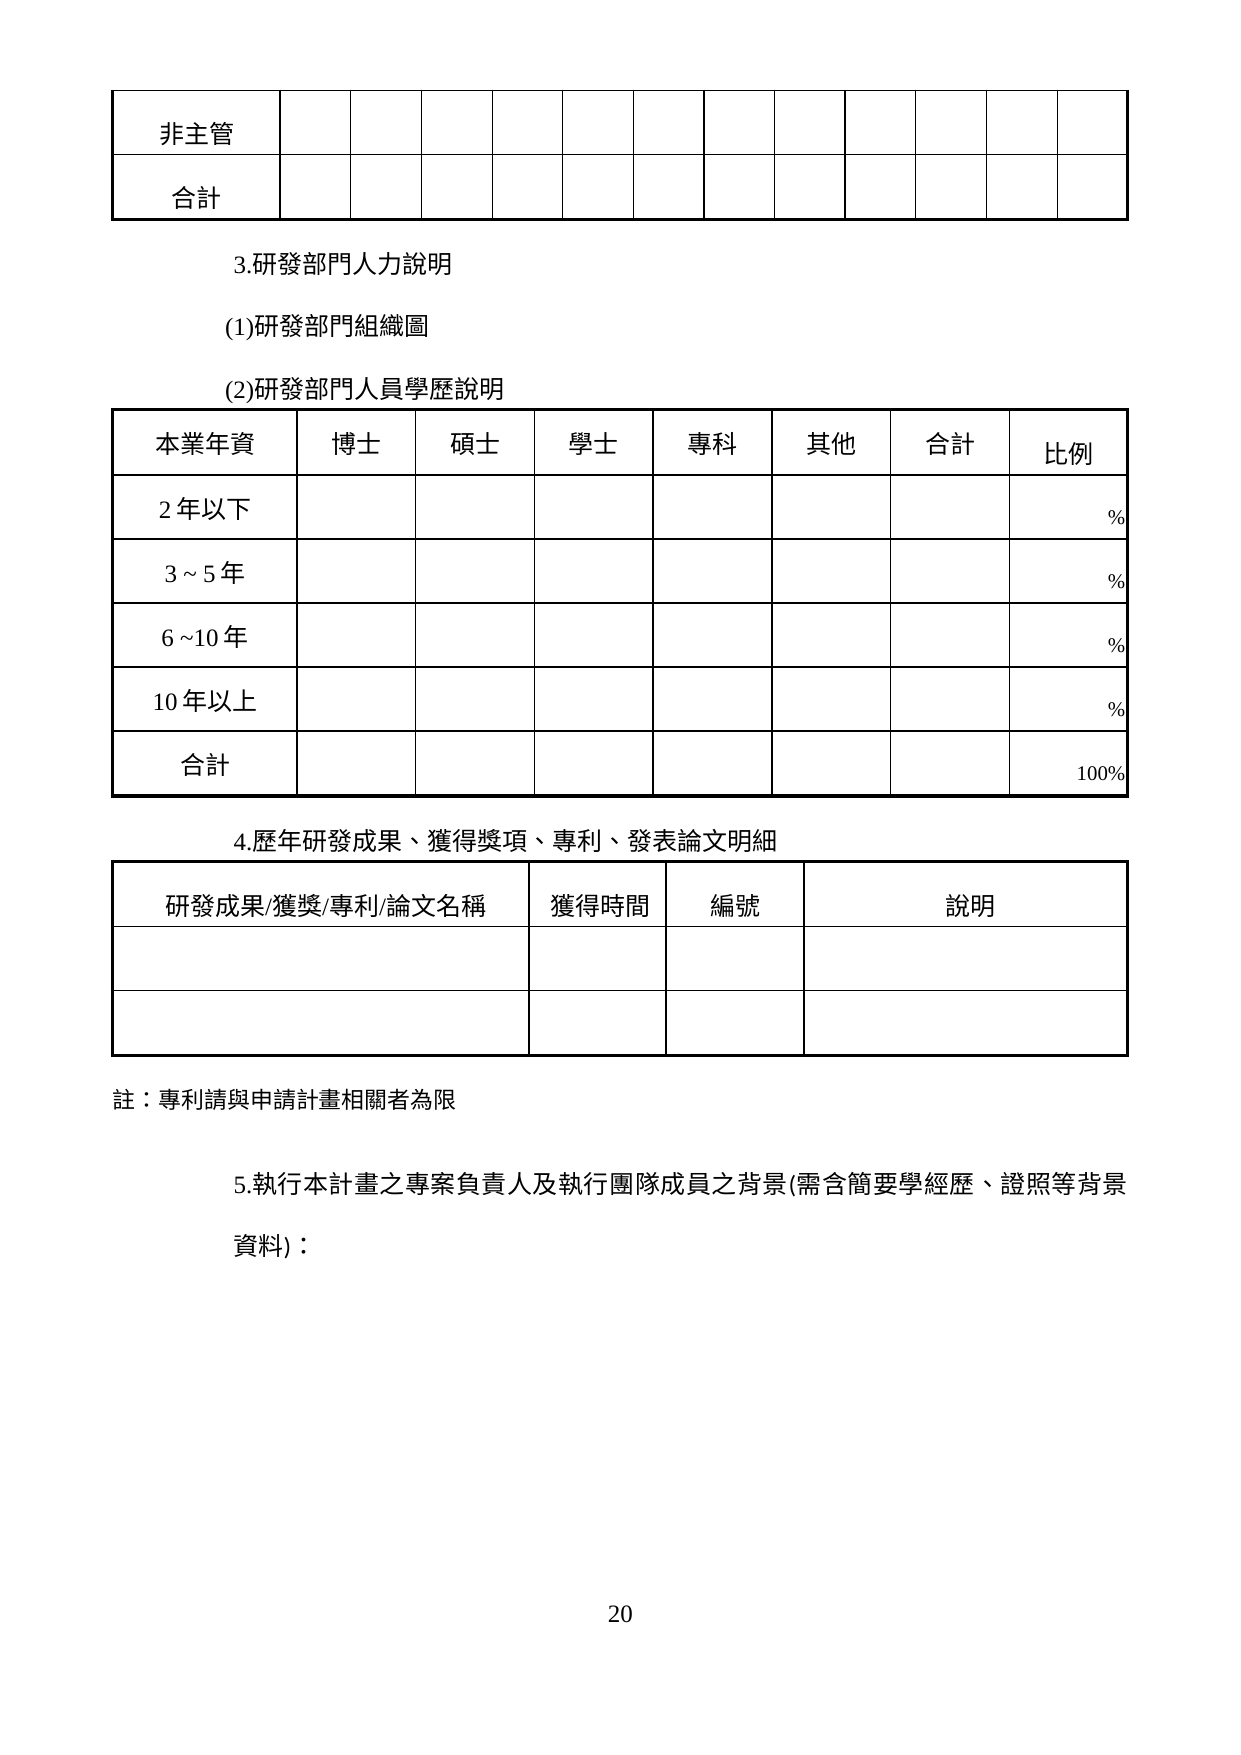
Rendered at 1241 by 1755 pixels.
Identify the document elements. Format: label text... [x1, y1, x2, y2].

table_cell [846, 91, 915, 154]
table_cell [298, 476, 415, 538]
table_cell 合計 [114, 155, 279, 218]
table_cell [351, 155, 421, 218]
table_cell [654, 668, 771, 730]
table_cell [916, 91, 986, 154]
table_cell % [1010, 476, 1126, 538]
table_cell [114, 991, 528, 1054]
list 研發部門人力說明 [233, 221, 1128, 283]
table_cell 10年以上 [114, 668, 296, 730]
table_header 本業年資 [114, 411, 296, 474]
table_cell [298, 604, 415, 666]
list 歷年研發成果、獲得獎項、專利、發表論文明細 [233, 798, 1128, 860]
table_cell [654, 540, 771, 602]
table_cell [281, 91, 350, 154]
table_cell % [1010, 668, 1126, 730]
table_header 編號 [667, 863, 803, 926]
table_header 合計 [891, 411, 1009, 474]
table_cell [535, 604, 652, 666]
table_cell [416, 540, 534, 602]
table_cell [773, 540, 890, 602]
table_cell [416, 476, 534, 538]
table_cell [891, 604, 1009, 666]
table_cell [634, 155, 703, 218]
text 註：專利請與申請計畫相關者為限 [112, 1057, 1128, 1119]
table_cell % [1010, 604, 1126, 666]
table_cell [891, 476, 1009, 538]
table_cell [987, 91, 1057, 154]
table_cell [563, 91, 633, 154]
table_cell [634, 91, 703, 154]
table_cell [416, 604, 534, 666]
table_cell [805, 991, 1126, 1054]
table_cell [563, 155, 633, 218]
table_cell [422, 91, 492, 154]
table_cell [298, 540, 415, 602]
table_header 獲得時間 [530, 863, 665, 926]
table_header 其他 [773, 411, 890, 474]
table_cell [891, 540, 1009, 602]
table_cell 3 ~ 5年 [114, 540, 296, 602]
table_cell [891, 668, 1009, 730]
table_header 研發成果/獲獎/專利/論文名稱 [114, 863, 528, 926]
table_cell [773, 604, 890, 666]
table_cell [1058, 155, 1126, 218]
table_cell [422, 155, 492, 218]
table_cell 2年以下 [114, 476, 296, 538]
list 執行本計畫之專案負責人及執行團隊成員之背景(需含簡要學經歷、證照等背景資料)： [233, 1141, 1128, 1266]
table_cell [298, 668, 415, 730]
table_cell [535, 476, 652, 538]
table_cell [773, 476, 890, 538]
table_cell [493, 155, 562, 218]
table_cell [654, 604, 771, 666]
table_cell [705, 155, 774, 218]
table_cell [773, 668, 890, 730]
table_cell [891, 732, 1009, 794]
table_header 碩士 [416, 411, 534, 474]
table_header 學士 [535, 411, 652, 474]
table_cell [535, 540, 652, 602]
table_cell [805, 927, 1126, 989]
table_cell [281, 155, 350, 218]
table_cell [298, 732, 415, 794]
table_cell [493, 91, 562, 154]
table_cell [654, 732, 771, 794]
table_cell [667, 991, 803, 1054]
table_cell % [1010, 540, 1126, 602]
table_cell [530, 991, 665, 1054]
list 研發部門人員學歷說明 [225, 346, 1128, 408]
table_cell [535, 668, 652, 730]
table_cell [416, 668, 534, 730]
table_cell [1058, 91, 1126, 154]
table_cell [916, 155, 986, 218]
table_cell [775, 155, 844, 218]
table_header 比例 [1010, 411, 1126, 474]
table_header 博士 [298, 411, 415, 474]
table_cell [416, 732, 534, 794]
table_cell [530, 927, 665, 989]
table_cell [773, 732, 890, 794]
table_cell [351, 91, 421, 154]
table_cell 非主管 [114, 91, 279, 154]
table_cell [114, 927, 528, 989]
table_cell [775, 91, 844, 154]
table_header 專科 [654, 411, 771, 474]
table_cell 100% [1010, 732, 1126, 794]
table_cell [987, 155, 1057, 218]
table_cell [654, 476, 771, 538]
table_header 說明 [805, 863, 1126, 926]
list 研發部門組織圖 [225, 283, 1128, 346]
table_cell [846, 155, 915, 218]
table_cell [535, 732, 652, 794]
table_cell 6 ~10年 [114, 604, 296, 666]
table_cell 合計 [114, 732, 296, 794]
table_cell [667, 927, 803, 989]
table_cell [705, 91, 774, 154]
